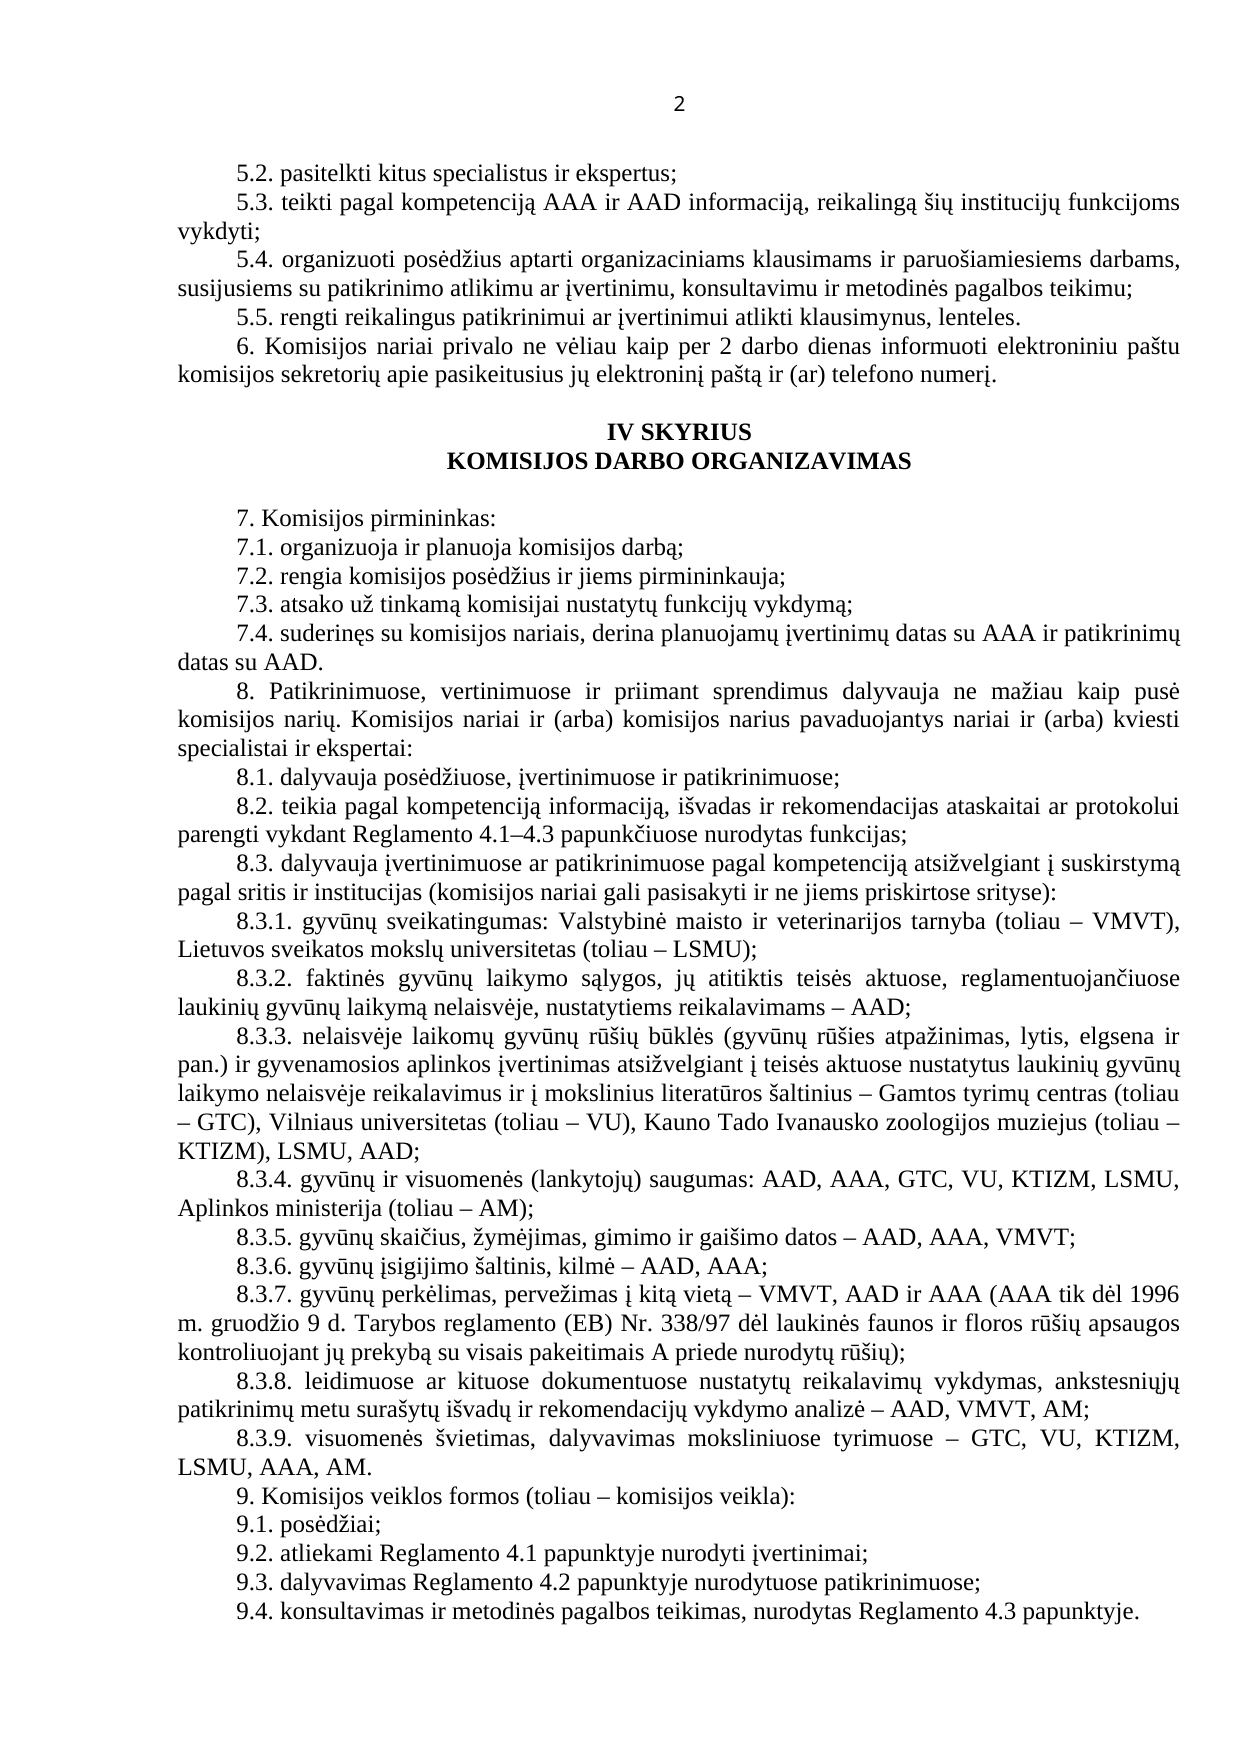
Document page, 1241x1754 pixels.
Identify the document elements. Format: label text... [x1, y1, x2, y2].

text 7.1. organizuoja ir planuoja komisijos darbą; [177, 532, 1181, 561]
text 8.3.5. gyvūnų skaičius, žymėjimas, gimimo ir gaišimo datos – AAD, AAA, VMVT; [177, 1222, 1181, 1251]
text 9.4. konsultavimas ir metodinės pagalbos teikimas, nurodytas Reglamento 4.3 papunktyje. [177, 1596, 1181, 1624]
text 7.2. rengia komisijos posėdžius ir jiems pirmininkauja; [177, 561, 1181, 589]
text 8.1. dalyvauja posėdžiuose, įvertinimuose ir patikrinimuose; [177, 762, 1181, 791]
text 8.2. teikia pagal kompetenciją informaciją, išvadas ir rekomendacijas ataskaitai ar protokolui parengti vykdant Reglamento 4.1–4.3 papunkčiuose nurodytas funkcijas; [177, 791, 1181, 848]
text 8.3. dalyvauja įvertinimuose ar patikrinimuose pagal kompetenciją atsižvelgiant į suskirstymą pagal sritis ir institucijas (komisijos nariai gali pasisakyti ir ne jiems priskirtose srityse): [177, 848, 1181, 906]
text 8.3.4. gyvūnų ir visuomenės (lankytojų) saugumas: AAD, AAA, GTC, VU, KTIZM, LSMU, Aplinkos ministerija (toliau – AM); [177, 1164, 1181, 1222]
text 5.2. pasitelkti kitus specialistus ir ekspertus; [177, 158, 1181, 187]
text 8.3.7. gyvūnų perkėlimas, pervežimas į kitą vietą – VMVT, AAD ir AAA (AAA tik dėl 1996 m. gruodžio 9 d. Tarybos reglamento (EB) Nr. 338/97 dėl laukinės faunos ir floros rūšių apsaugos kontroliuojant jų prekybą su visais pakeitimais A priede nurodytų rūšių); [177, 1279, 1181, 1366]
text 8.3.3. nelaisvėje laikomų gyvūnų rūšių būklės (gyvūnų rūšies atpažinimas, lytis, elgsena ir pan.) ir gyvenamosios aplinkos įvertinimas atsižvelgiant į teisės aktuose nustatytus laukinių gyvūnų laikymo nelaisvėje reikalavimus ir į mokslinius literatūros šaltinius – Gamtos tyrimų centras (toliau – GTC), Vilniaus universitetas (toliau – VU), Kauno Tado Ivanausko zoologijos muziejus (toliau – KTIZM), LSMU, AAD; [177, 1021, 1181, 1164]
text 8.3.2. faktinės gyvūnų laikymo sąlygos, jų atitiktis teisės aktuose, reglamentuojančiuose laukinių gyvūnų laikymą nelaisvėje, nustatytiems reikalavimams – AAD; [177, 963, 1181, 1021]
text 9.3. dalyvavimas Reglamento 4.2 papunktyje nurodytuose patikrinimuose; [177, 1567, 1181, 1596]
text 7.4. suderinęs su komisijos nariais, derina planuojamų įvertinimų datas su AAA ir patikrinimų datas su AAD. [177, 618, 1181, 676]
text 5.4. organizuoti posėdžius aptarti organizaciniams klausimams ir paruošiamiesiems darbams, susijusiems su patikrinimo atlikimu ar įvertinimu, konsultavimu ir metodinės pagalbos teikimu; [177, 244, 1181, 302]
text 9. Komisijos veiklos formos (toliau – komisijos veikla): [177, 1481, 1181, 1509]
text 9.1. posėdžiai; [177, 1509, 1181, 1538]
text 8.3.1. gyvūnų sveikatingumas: Valstybinė maisto ir veterinarijos tarnyba (toliau – VMVT), Lietuvos sveikatos mokslų universitetas (toliau – LSMU); [177, 906, 1181, 963]
text 8. Patikrinimuose, vertinimuose ir priimant sprendimus dalyvauja ne mažiau kaip pusė komisijos narių. Komisijos nariai ir (arba) komisijos narius pavaduojantys nariai ir (arba) kviesti specialistai ir ekspertai: [177, 676, 1181, 762]
text 8.3.6. gyvūnų įsigijimo šaltinis, kilmė – AAD, AAA; [177, 1251, 1181, 1279]
text Iv SKYRIUS [177, 417, 1181, 446]
text 8.3.8. leidimuose ar kituose dokumentuose nustatytų reikalavimų vykdymas, ankstesniųjų patikrinimų metu surašytų išvadų ir rekomendacijų vykdymo analizė – AAD, VMVT, AM; [177, 1366, 1181, 1423]
text 8.3.9. visuomenės švietimas, dalyvavimas moksliniuose tyrimuose – GTC, VU, KTIZM, LSMU, AAA, AM. [177, 1423, 1181, 1481]
text 5.5. rengti reikalingus patikrinimui ar įvertinimui atlikti klausimynus, lenteles. [177, 302, 1181, 331]
text 6. Komisijos nariai privalo ne vėliau kaip per 2 darbo dienas informuoti elektroniniu paštu komisijos sekretorių apie pasikeitusius jų elektroninį paštą ir (ar) telefono numerį. [177, 331, 1181, 388]
text 5.3. teikti pagal kompetenciją AAA ir AAD informaciją, reikalingą šių institucijų funkcijoms vykdyti; [177, 187, 1181, 244]
text 7.3. atsako už tinkamą komisijai nustatytų funkcijų vykdymą; [177, 589, 1181, 618]
text 7. Komisijos pirmininkas: [177, 503, 1181, 532]
text 9.2. atliekami Reglamento 4.1 papunktyje nurodyti įvertinimai; [177, 1538, 1181, 1567]
text KOMISIJOS DARBO ORGANIZAVIMAS [177, 446, 1181, 474]
